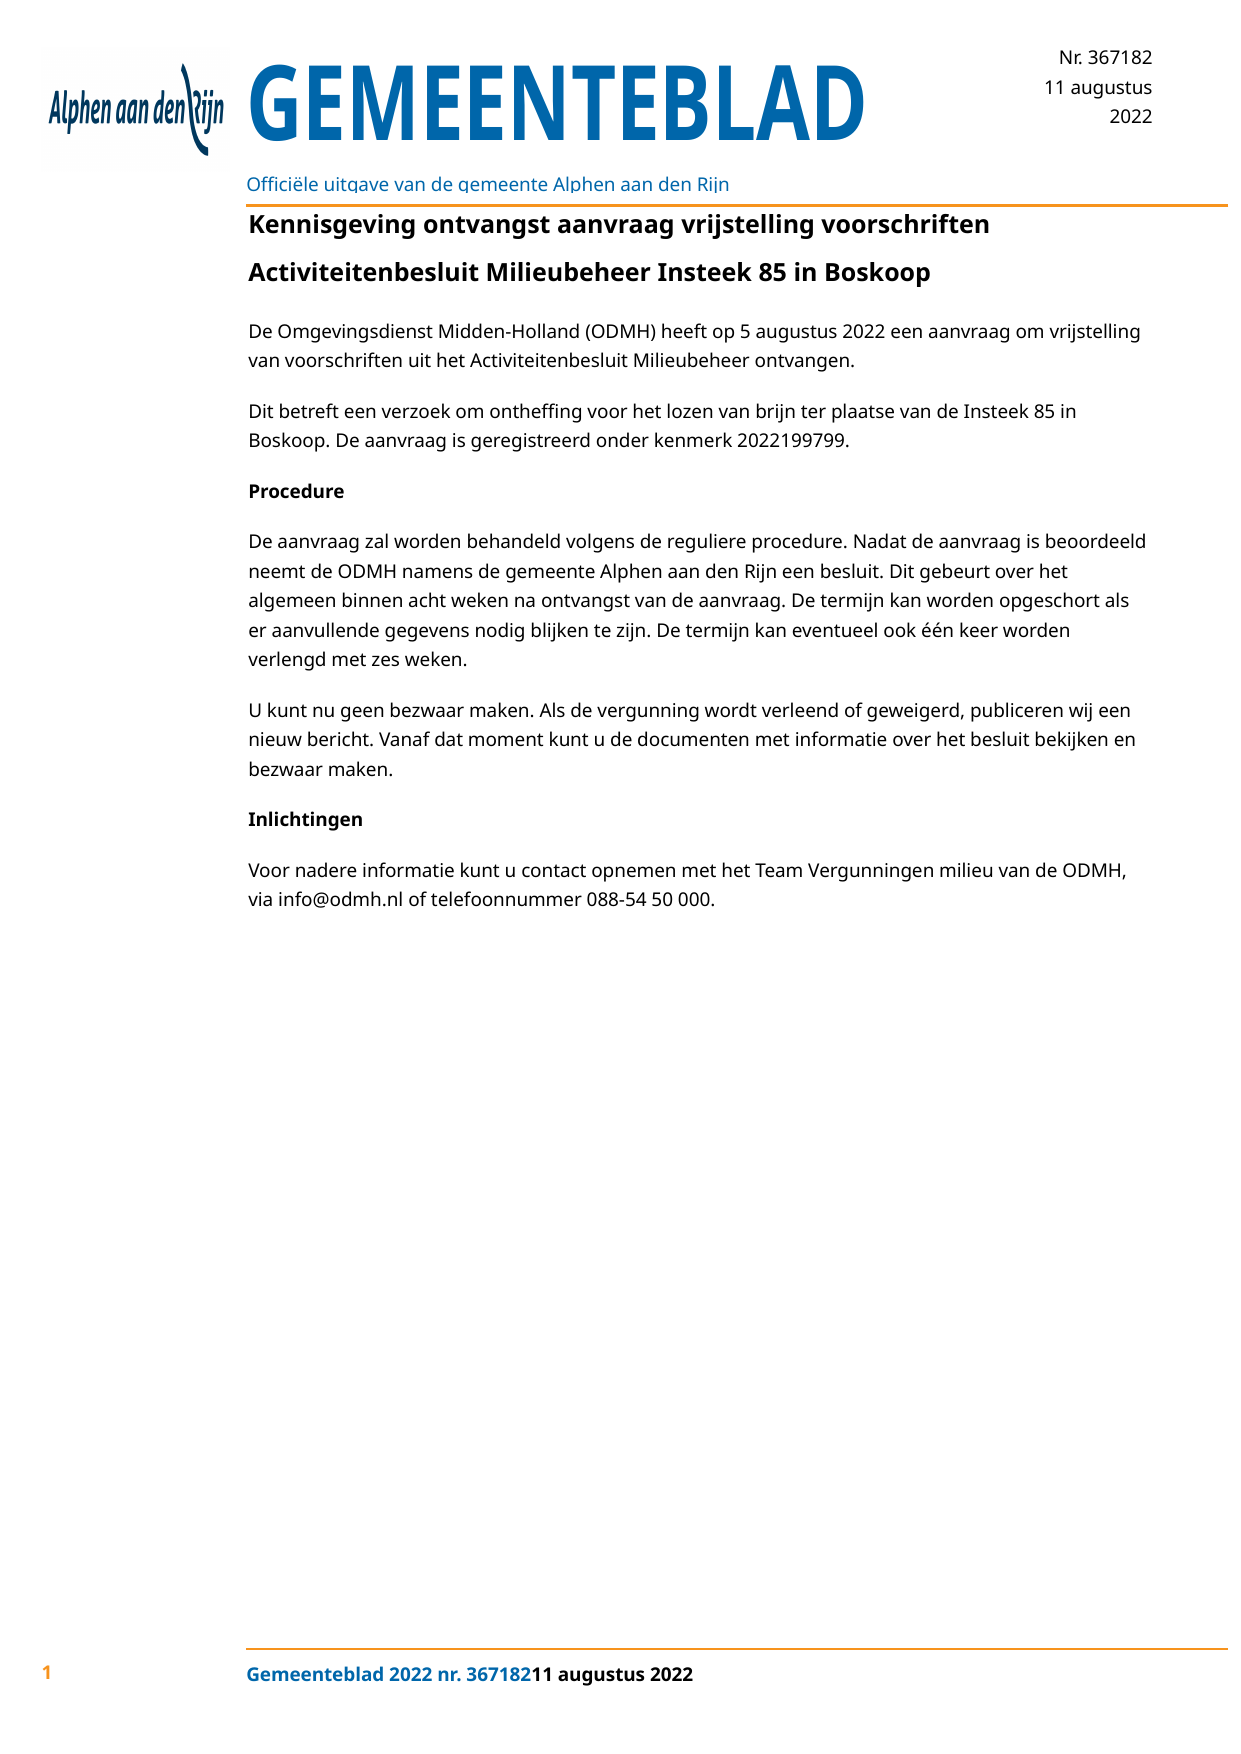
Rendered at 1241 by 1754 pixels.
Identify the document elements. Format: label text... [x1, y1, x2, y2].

text Dit betreft een verzoek om ontheffing voor het lozen van brijn ter plaatse van de Insteek 85 in Boskoop. De aanvraag is geregistreerd onder kenmerk 2022199799. [248, 398, 1152, 453]
text De aanvraag zal worden behandeld volgens de reguliere procedure. Nadat de aanvraag is beoordeeld neemt de ODMH namens de gemeente Alphen aan den Rijn een besluit. Dit gebeurt over het algemeen binnen acht weken na ontvangst van de aanvraag. De termijn kan worden opgeschort als er aanvullende gegevens nodig blijken te zijn. De termijn kan eventueel ook één keer worden verlengd met zes weken. [248, 528, 1152, 672]
picture [41, 47, 231, 172]
text U kunt nu geen bezwaar maken. Als de vergunning wordt verleend of geweigerd, publiceren wij een nieuw bericht. Vanaf dat moment kunt u de documenten met informatie over het besluit bekijken en bezwaar maken. [248, 697, 1152, 782]
text De Omgevingsdienst Midden-Holland (ODMH) heeft op 5 augustus 2022 een aanvraag om vrijstelling van voorschriften uit het Activiteitenbesluit Milieubeheer ontvangen. [248, 318, 1152, 373]
text Voor nadere informatie kunt u contact opnemen met het Team Vergunningen milieu van de ODMH, via info@odmh.nl of telefoonnummer 088-54 50 000. [248, 857, 1152, 912]
text Kennisgeving ontvangst aanvraag vrijstelling voorschriften Activiteitenbesluit Milieubeheer Insteek 85 in Boskoop [248, 207, 1152, 288]
text Inlichtingen [248, 807, 1152, 832]
text Procedure [248, 478, 1152, 504]
